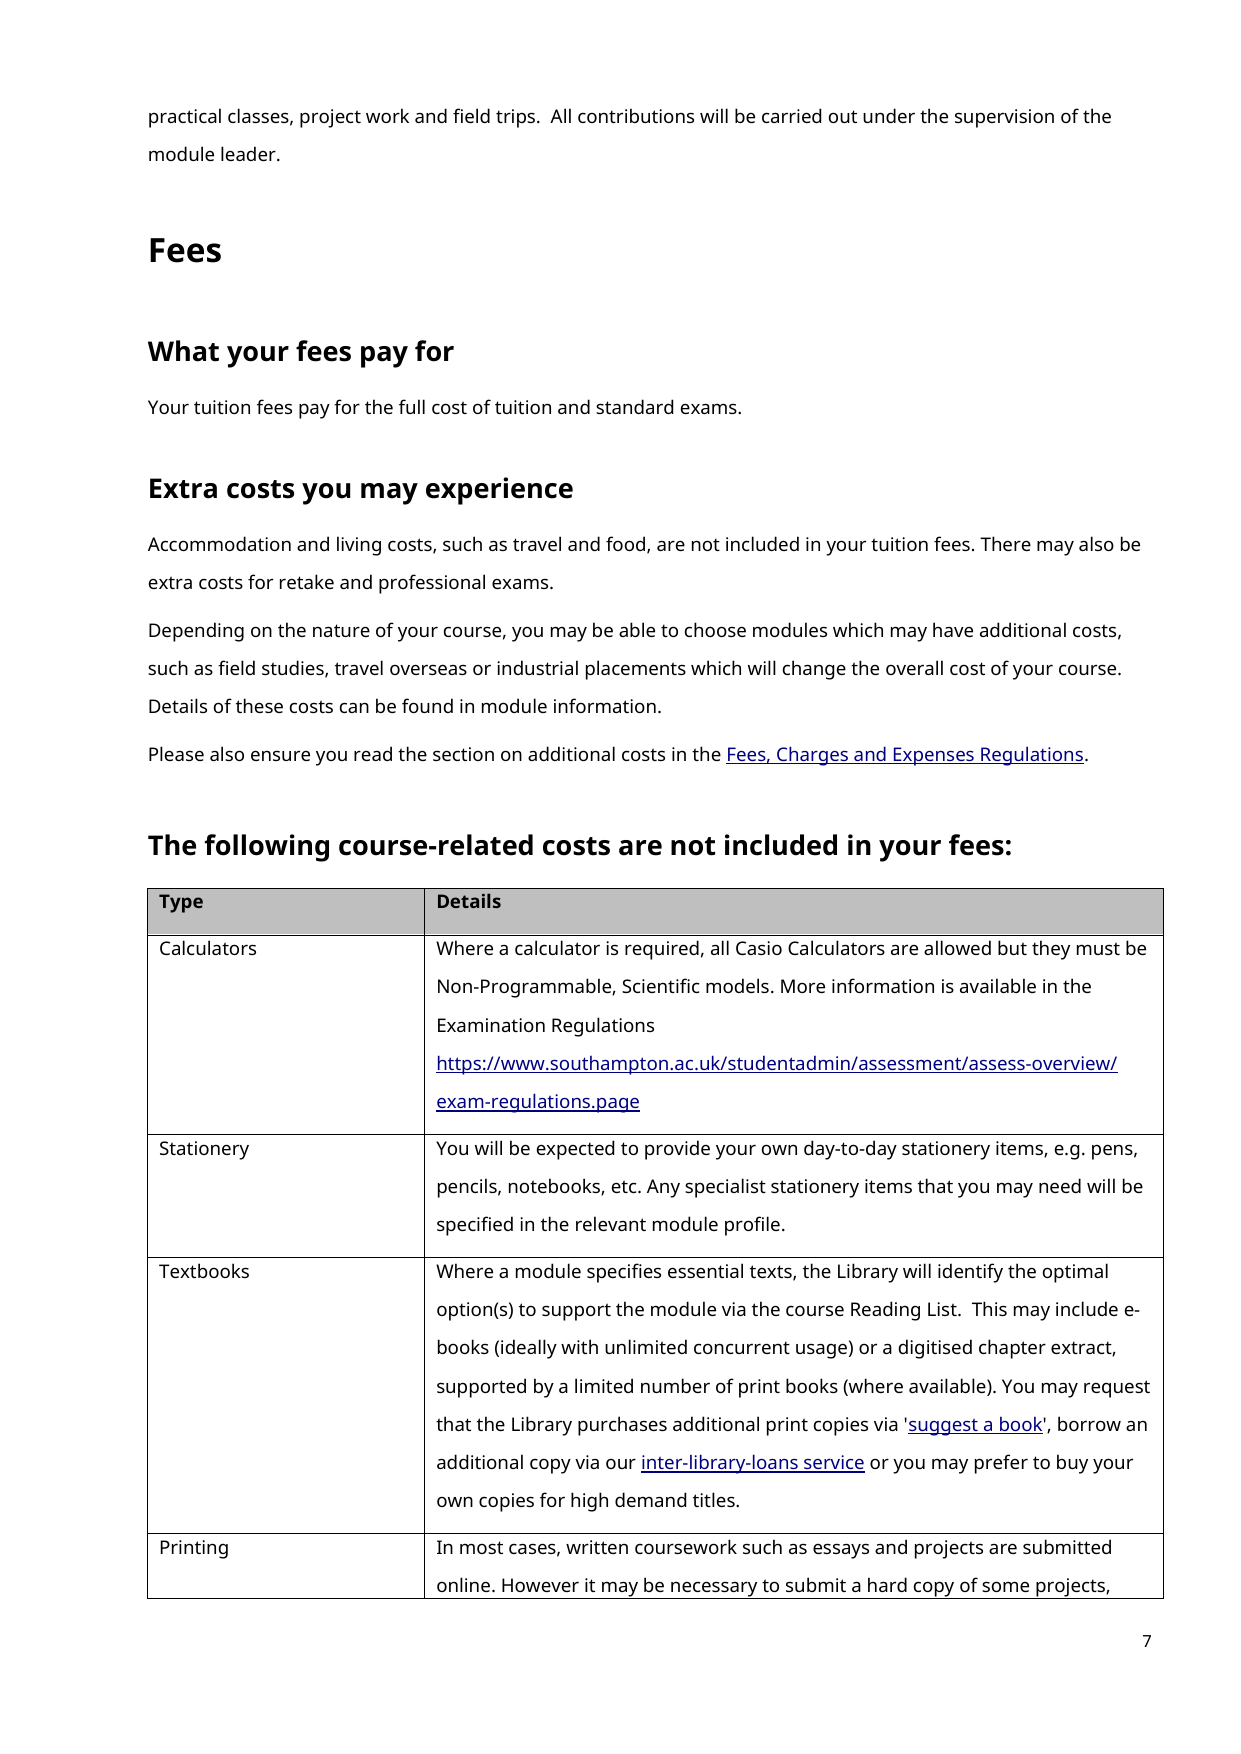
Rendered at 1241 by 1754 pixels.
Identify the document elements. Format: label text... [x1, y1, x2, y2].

text Please also ensure you read the section on additional costs in the Fees, Charges and Expenses Regulations. [148, 741, 1152, 767]
text Depending on the nature of your course, you may be able to choose modules which may have additional costs, such as field studies, travel overseas or industrial placements which will change the overall cost of your course. Details of these costs can be found in module information. [148, 617, 1152, 719]
table_cell Where a calculator is required, all Casio Calculators are allowed but they must be Non-Programmable, Scientific models. More information is available in the Examination Regulations https://www.southampton.ac.uk/studentadmin/assessment/assess-overview/exam-regulations.page [425, 936, 1163, 1134]
subtitle The following course-related costs are not included in your fees: [148, 826, 1152, 863]
subtitle Fees [148, 227, 1152, 272]
table_cell You will be expected to provide your own day-to-day stationery items, e.g. pens, pencils, notebooks, etc. Any specialist stationery items that you may need will be specified in the relevant module profile. [425, 1135, 1163, 1257]
table_cell In most cases, written coursework such as essays and projects are submitted online. However it may be necessary to submit a hard copy of some projects, [425, 1534, 1163, 1598]
text Accommodation and living costs, such as travel and food, are not included in your tuition fees. There may also be extra costs for retake and professional exams. [148, 531, 1152, 595]
subtitle Extra costs you may experience [148, 470, 1152, 507]
table_cell Where a module specifies essential texts, the Library will identify the optimal option(s) to support the module via the course Reading List. This may include e-books (ideally with unlimited concurrent usage) or a digitised chapter extract, supported by a limited number of print books (where available). You may request that the Library purchases additional print copies via 'suggest a book', borrow an additional copy via our inter-library-loans service or you may prefer to buy your own copies for high demand titles. [425, 1258, 1163, 1533]
table_cell Printing [148, 1534, 424, 1598]
text Your tuition fees pay for the full cost of tuition and standard exams. [148, 394, 1152, 419]
table_cell Calculators [148, 936, 424, 1134]
table_header Details [425, 889, 1163, 934]
text practical classes, project work and field trips. All contributions will be carried out under the supervision of the module leader. [148, 103, 1152, 167]
table_header Type [148, 889, 424, 934]
subtitle What your fees pay for [148, 332, 1152, 369]
table_cell Stationery [148, 1135, 424, 1257]
table_cell Textbooks [148, 1258, 424, 1533]
